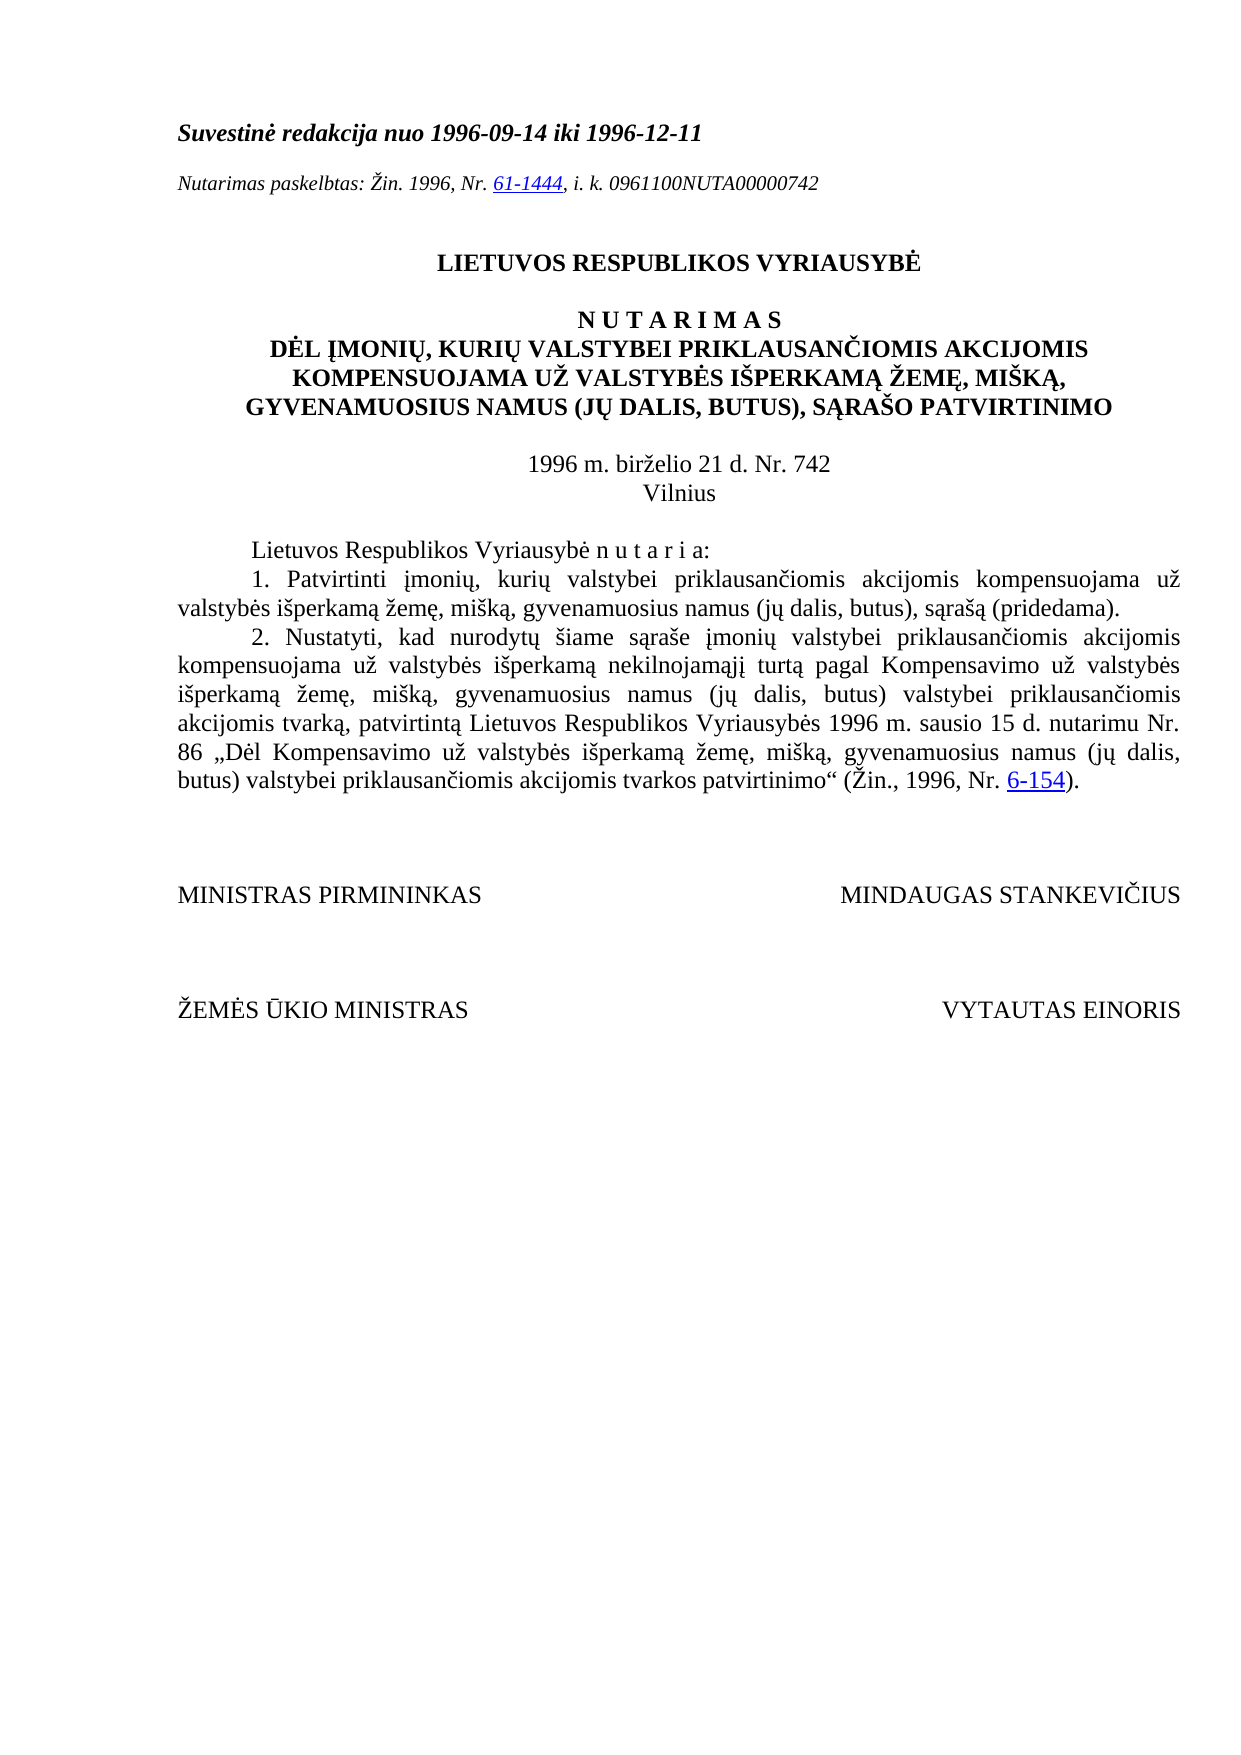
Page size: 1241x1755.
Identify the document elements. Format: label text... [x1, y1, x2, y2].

text N U T A R I M A S [177, 305, 1181, 334]
text 1. Patvirtinti įmonių, kurių valstybei priklausančiomis akcijomis kompensuojama už valstybės išperkamą žemę, mišką, gyvenamuosius namus (jų dalis, butus), sąrašą (pridedama). [177, 564, 1181, 622]
text ŽEMĖS ŪKIO MINISTRAS VYTAUTAS EINORIS [177, 995, 1181, 1024]
text DĖL ĮMONIŲ, KURIŲ VALSTYBEI PRIKLAUSANČIOMIS AKCIJOMIS KOMPENSUOJAMA UŽ VALSTYBĖS IŠPERKAMĄ ŽEMĘ, MIŠKĄ, GYVENAMUOSIUS NAMUS (JŲ DALIS, BUTUS), SĄRAŠO PATVIRTINIMO [177, 334, 1181, 420]
text LIETUVOS RESPUBLIKOS VYRIAUSYBĖ [177, 248, 1181, 277]
text MINISTRAS PIRMININKAS MINDAUGAS STANKEVIČIUS [177, 880, 1181, 909]
text Lietuvos Respublikos Vyriausybė nutaria: [177, 535, 1181, 564]
text 2. Nustatyti, kad nurodytų šiame sąraše įmonių valstybei priklausančiomis akcijomis kompensuojama už valstybės išperkamą nekilnojamąjį turtą pagal Kompensavimo už valstybės išperkamą žemę, mišką, gyvenamuosius namus (jų dalis, butus) valstybei priklausančiomis akcijomis tvarką, patvirtintą Lietuvos Respublikos Vyriausybės 1996 m. sausio 15 d. nutarimu Nr. 86 „Dėl Kompensavimo už valstybės išperkamą žemę, mišką, gyvenamuosius namus (jų dalis, butus) valstybei priklausančiomis akcijomis tvarkos patvirtinimo“ (Žin., 1996, Nr. 6-154). [177, 622, 1181, 794]
text Nutarimas paskelbtas: Žin. 1996, Nr. 61-1444, i. k. 0961100NUTA00000742 [177, 171, 1181, 195]
text Vilnius [177, 478, 1181, 507]
text 1996 m. birželio 21 d. Nr. 742 [177, 449, 1181, 478]
text Suvestinė redakcija nuo 1996-09-14 iki 1996-12-11 [177, 118, 1181, 147]
